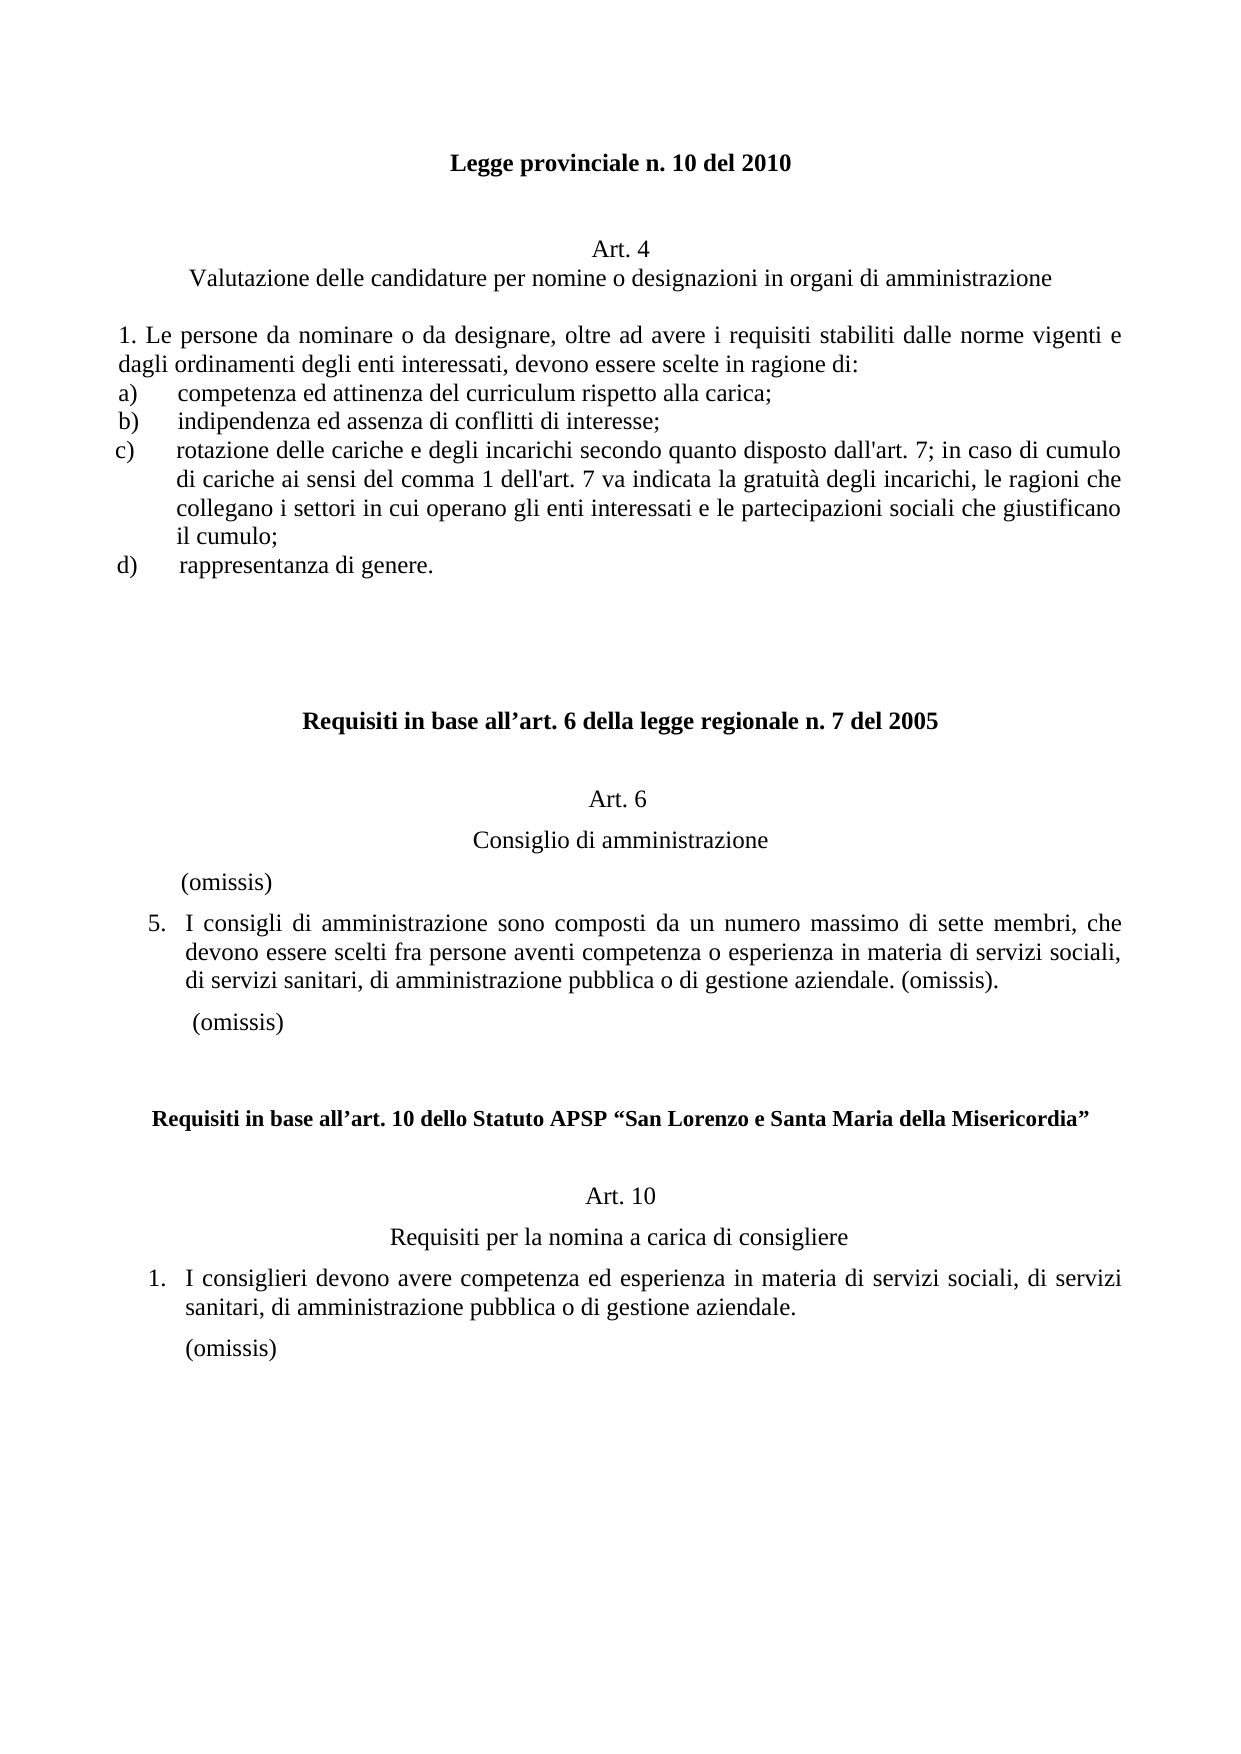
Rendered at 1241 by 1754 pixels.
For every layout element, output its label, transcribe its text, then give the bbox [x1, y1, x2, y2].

text 1. Le persone da nominare o da designare, oltre ad avere i requisiti stabiliti dalle norme vigenti e dagli ordinamenti degli enti interessati, devono essere scelte in ragione di: [118, 320, 1123, 378]
text Requisiti per la nomina a carica di consigliere [115, 1222, 1123, 1251]
text Art. 6 [118, 784, 1123, 813]
text Requisiti in base all’art. 10 dello Statuto APSP “San Lorenzo e Santa Maria della Misericordia” [118, 1105, 1123, 1132]
text (omissis) [192, 1007, 1123, 1035]
text Legge provinciale n. 10 del 2010 [118, 148, 1123, 176]
text Valutazione delle candidature per nomine o designazioni in organi di amministrazione [118, 263, 1123, 291]
text b) indipendenza ed assenza di conflitti di interesse; [118, 406, 1123, 435]
text (omissis) [118, 867, 1123, 895]
text (omissis) [148, 1333, 1123, 1362]
text d) rappresentanza di genere. [117, 550, 1123, 579]
text Consiglio di amministrazione [118, 825, 1123, 854]
text a) competenza ed attinenza del curriculum rispetto alla carica; [118, 378, 1123, 406]
text c) rotazione delle cariche e degli incarichi secondo quanto disposto dall'art. 7; in caso di cumulo di cariche ai sensi del comma 1 dell'art. 7 va indicata la gratuità degli incarichi, le ragioni che collegano i settori in cui operano gli enti interessati e le partecipazioni sociali che giustificano il cumulo; [115, 435, 1123, 550]
text 5. I consigli di amministrazione sono composti da un numero massimo di sette membri, che devono essere scelti fra persone aventi competenza o esperienza in materia di servizi sociali, di servizi sanitari, di amministrazione pubblica o di gestione aziendale. (omissis). [148, 908, 1123, 994]
text Art. 10 [118, 1181, 1123, 1209]
text Art. 4 [118, 234, 1123, 263]
text 1. I consiglieri devono avere competenza ed esperienza in materia di servizi sociali, di servizi sanitari, di amministrazione pubblica o di gestione aziendale. [148, 1263, 1123, 1321]
text Requisiti in base all’art. 6 della legge regionale n. 7 del 2005 [118, 706, 1123, 735]
